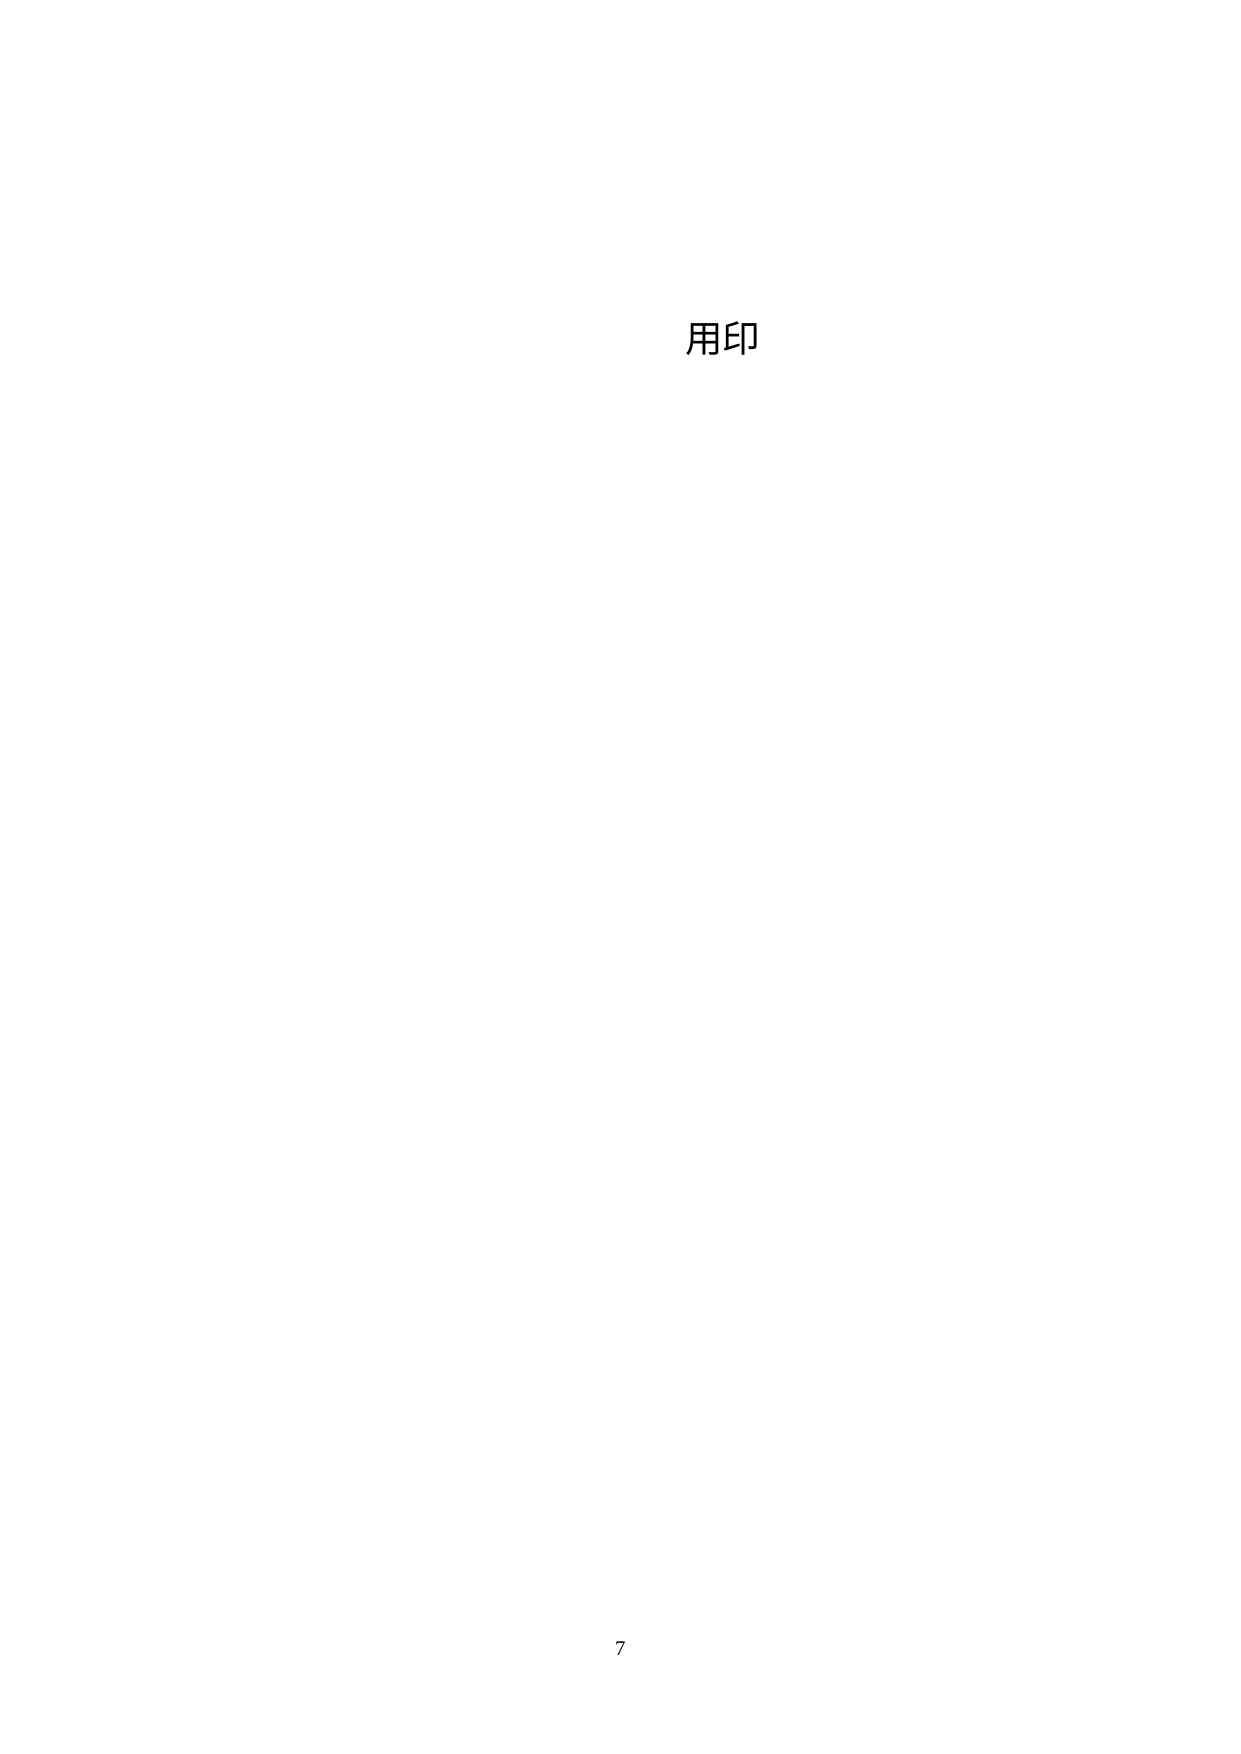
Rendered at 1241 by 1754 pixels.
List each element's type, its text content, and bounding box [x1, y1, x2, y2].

text 用印 [685, 310, 802, 362]
